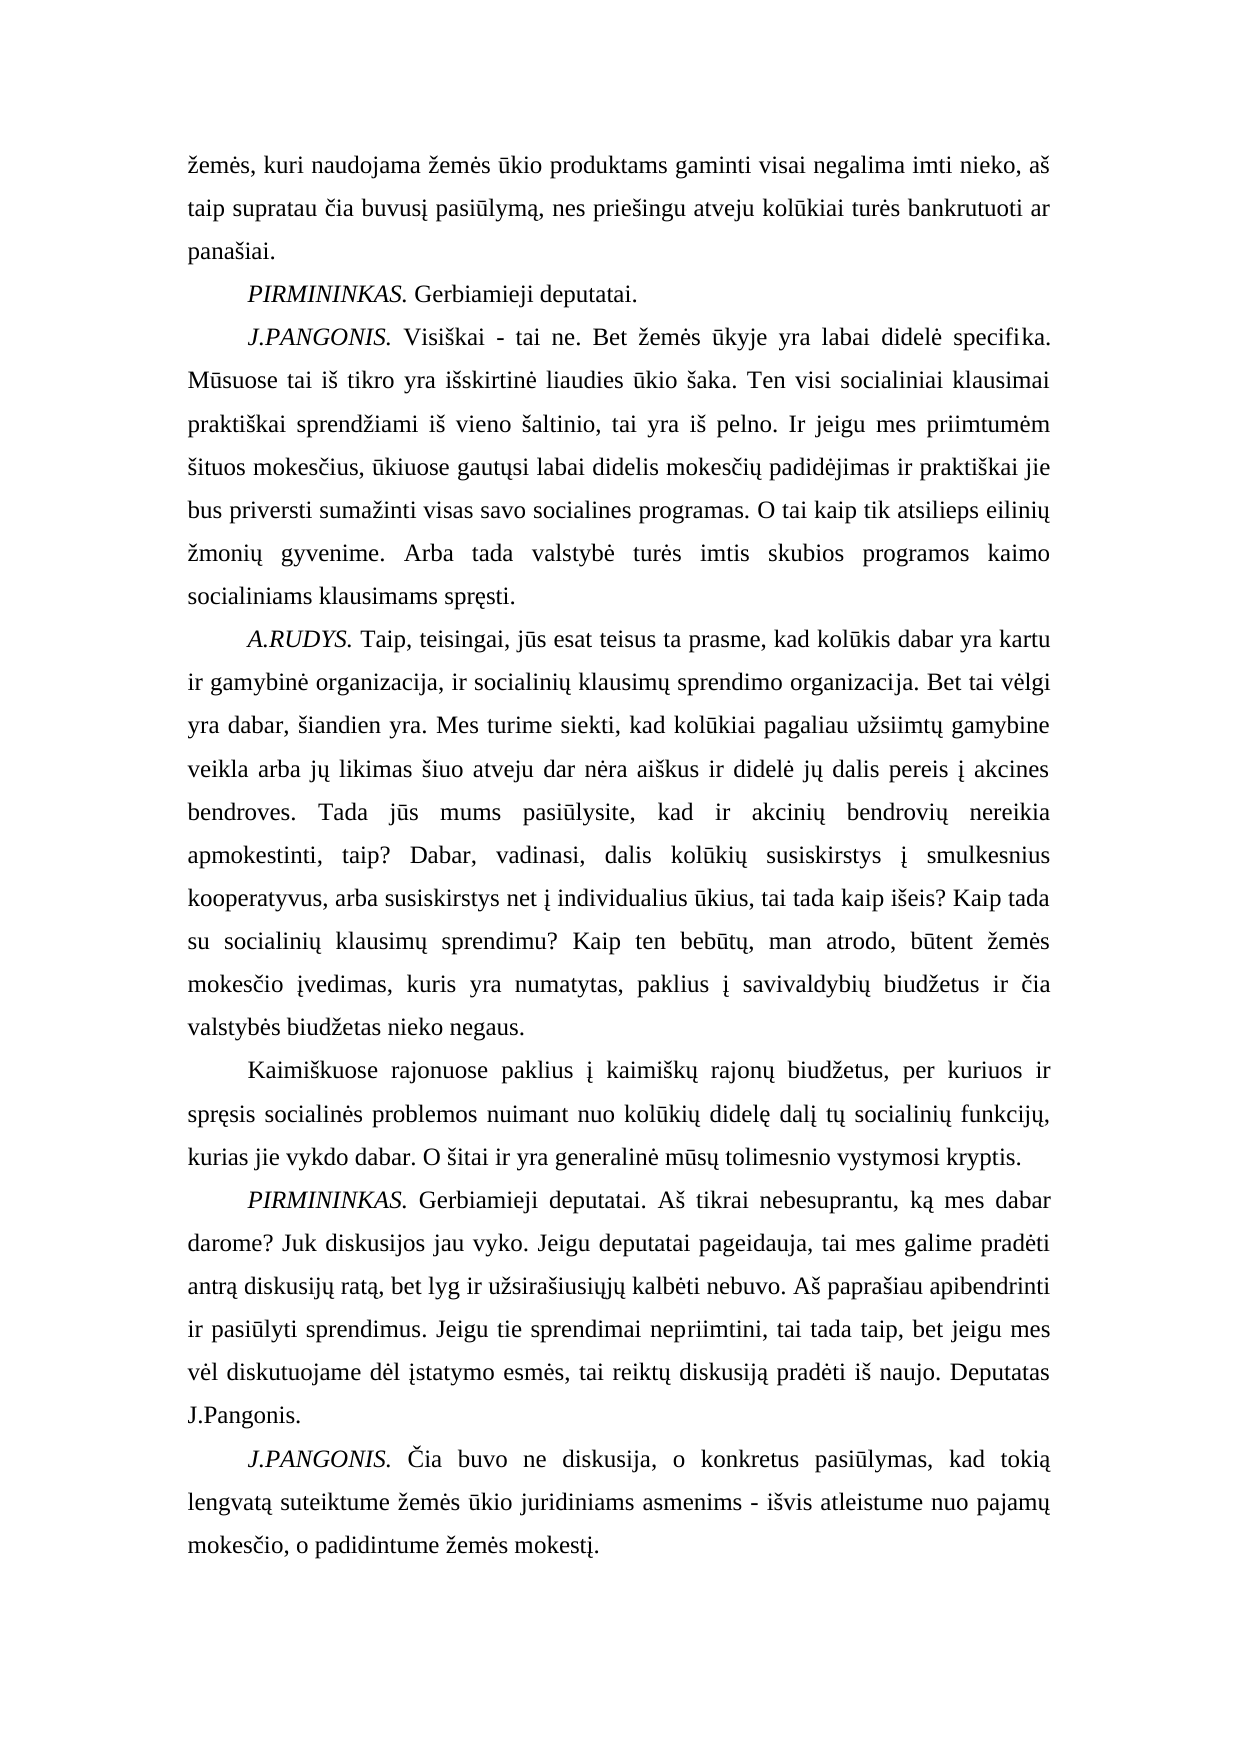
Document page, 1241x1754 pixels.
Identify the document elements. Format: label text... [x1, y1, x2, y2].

text PIRMININKAS. Gerbiamieji deputatai. Aš tikrai nebesuprantu, ką mes dabar darome? Juk diskusijos jau vyko. Jeigu deputatai pageidauja, tai mes galime pradėti antrą diskusijų ratą, bet lyg ir užsirašiusiųjų kalbėti nebuvo. Aš paprašiau apibendrinti ir pasiūlyti sprendimus. Jeigu tie sprendimai nep­riimtini, tai tada taip, bet jeigu mes vėl diskutuojame dėl įstatymo esmės, tai reiktų diskusiją pradėti iš naujo. Deputatas J.Pangonis. [187, 1185, 1051, 1429]
text J.PANGONIS. Čia buvo ne diskusija, o konkretus pasiūlymas, kad tokią lengvatą suteiktume žemės ūkio juridiniams asmenims - išvis atleistume nuo pajamų mokesčio, o padidintume žemės mokestį. [187, 1444, 1051, 1559]
text J.PANGONIS. Visiškai - tai ne. Bet žemės ūkyje yra labai didelė specifi­ka. Mūsuose tai iš tikro yra išskirtinė liaudies ūkio šaka. Ten visi socialiniai klausimai praktiškai sprendžiami iš vieno šaltinio, tai yra iš pelno. Ir jeigu mes priimtumėm šituos mokesčius, ūkiuose gautųsi labai didelis mokesčių padidėjimas ir praktiškai jie bus priversti sumažinti visas savo socialines programas. O tai kaip tik atsilieps eilinių žmonių gyvenime. Arba tada valstybė turės imtis skubios programos kaimo socialiniams klausimams spręsti. [187, 322, 1051, 610]
text žemės, kuri naudojama žemės ūkio produktams gaminti visai negalima imti nieko, aš taip supratau čia buvusį pasiūlymą, nes priešingu atveju kolūkiai turės bankrutuoti ar panašiai. [187, 150, 1051, 265]
text A.RUDYS. Taip, teisingai, jūs esat teisus ta prasme, kad kolūkis dabar yra kartu ir gamybinė organizacija, ir socialinių klausimų sprendimo organizaci­ja. Bet tai vėlgi yra dabar, šiandien yra. Mes turime siekti, kad kolūkiai pagaliau užsiimtų gamybine veikla arba jų likimas šiuo atveju dar nėra aiškus ir didelė jų dalis pereis į akcines bendroves. Tada jūs mums pasiūlysite, kad ir akcinių bendrovių nereikia apmokestinti, taip? Dabar, vadinasi, dalis kolūkių susiskirstys į smulkesnius kooperatyvus, arba susiskirstys net į individualius ūkius, tai tada kaip išeis? Kaip tada su socialinių klausimų sprendimu? Kaip ten bebūtų, man atrodo, būtent žemės mokesčio įvedimas, kuris yra numatytas, paklius į savivaldybių biudžetus ir čia valstybės biudže­tas nieko negaus. [187, 624, 1051, 1041]
text PIRMININKAS. Gerbiamieji deputatai. [187, 279, 1051, 308]
text Kaimiškuose rajonuose paklius į kaimiškų rajonų biudžetus, per kuriuos ir spręsis socialinės problemos nuimant nuo kolūkių didelę dalį tų socialinių funkcijų, kurias jie vykdo dabar. O šitai ir yra generalinė mūsų tolimesnio vystymosi kryptis. [187, 1056, 1051, 1171]
